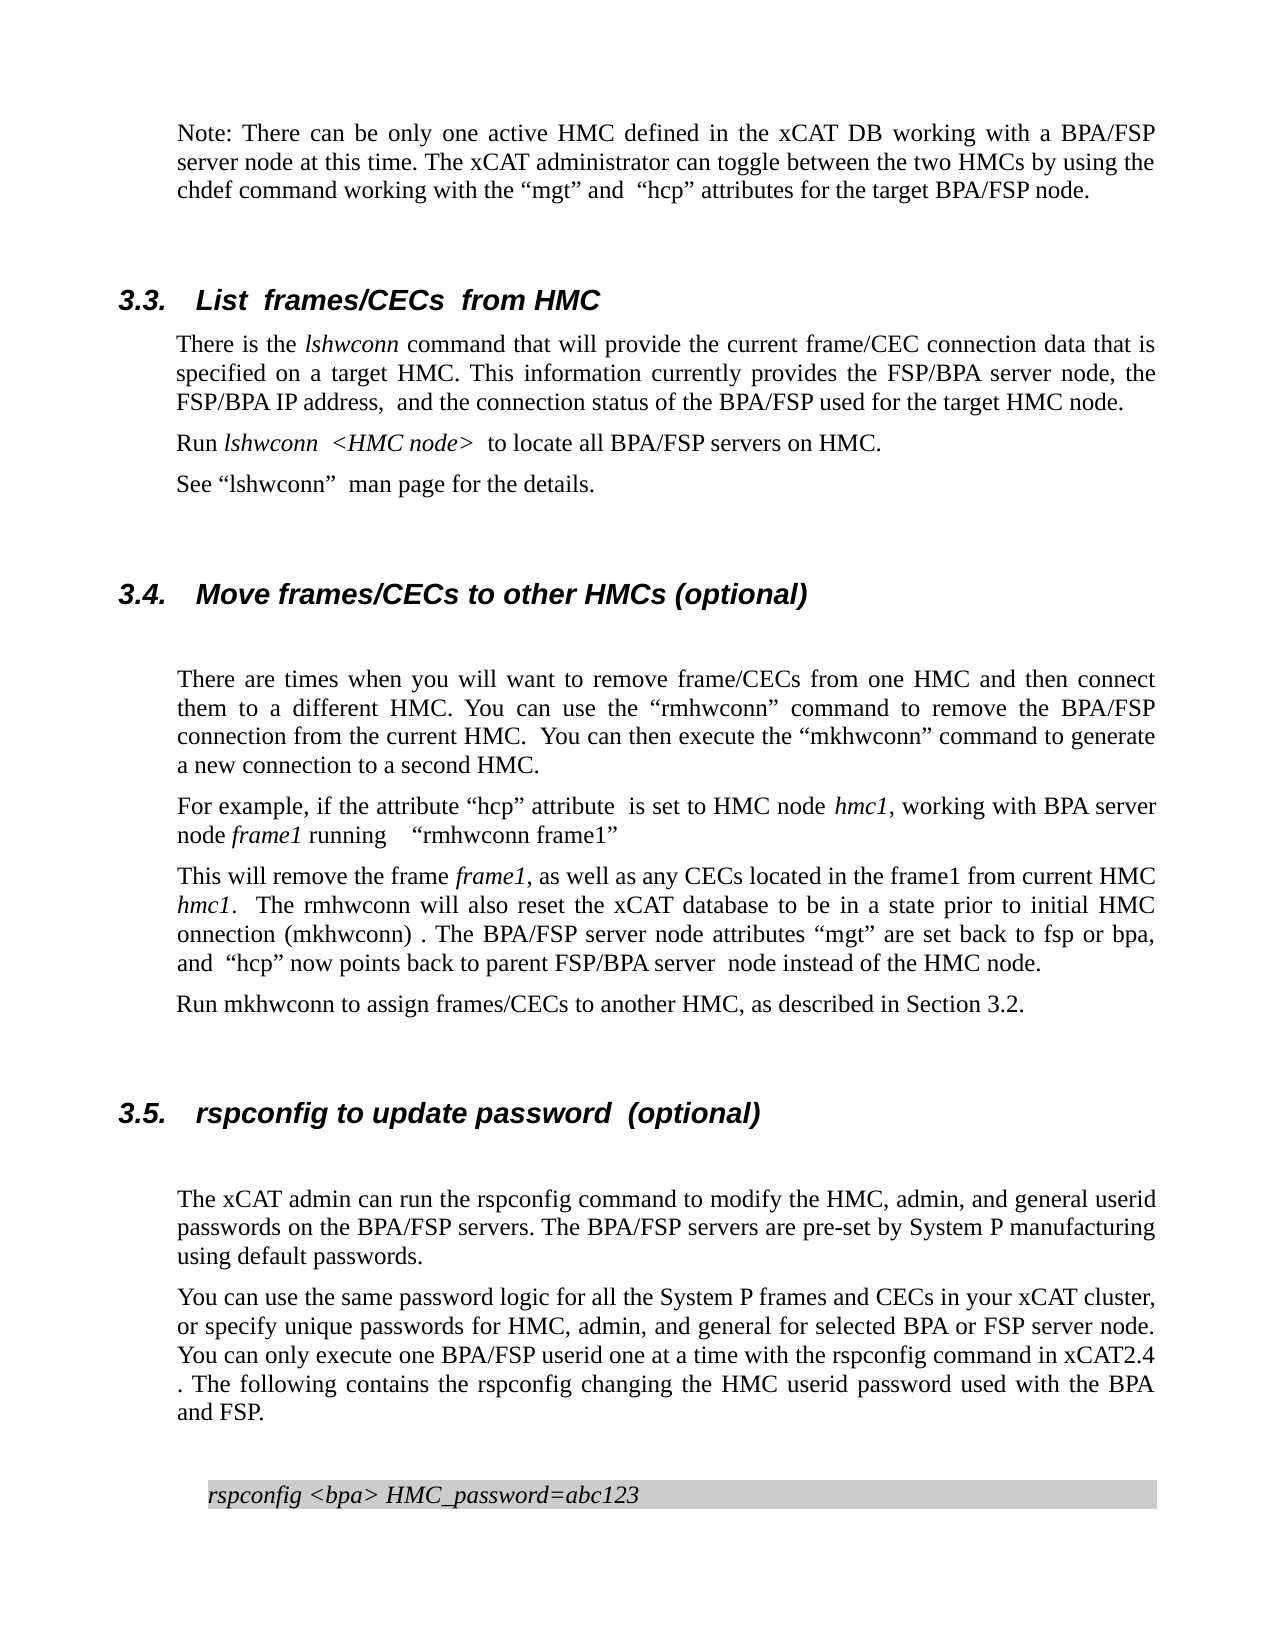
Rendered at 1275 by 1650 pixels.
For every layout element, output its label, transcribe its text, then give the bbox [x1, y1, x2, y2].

subtitle Move frames/CECs to other HMCs (optional) [118, 577, 1157, 610]
text This will remove the frame frame1, as well as any CECs located in the frame1 from current HMC hmc1. The rmhwconn will also reset the xCAT database to be in a state prior to initial HMC onnection (mkhwconn) . The BPA/FSP server node attributes “mgt” are set back to fsp or bpa, and “hcp” now points back to parent FSP/BPA server node instead of the HMC node. [177, 861, 1157, 976]
text There is the lshwconn command that will provide the current frame/CEC connection data that is specified on a target HMC. This information currently provides the FSP/BPA server node, the FSP/BPA IP address, and the connection status of the BPA/FSP used for the target HMC node. [176, 329, 1157, 415]
text Run lshwconn <HMC node> to locate all BPA/FSP servers on HMC. [176, 428, 1157, 457]
subtitle List frames/CECs from HMC [118, 283, 1157, 317]
text Note: There can be only one active HMC defined in the xCAT DB working with a BPA/FSP server node at this time. The xCAT administrator can toggle between the two HMCs by using the chdef command working with the “mgt” and “hcp” attributes for the target BPA/FSP node. [177, 118, 1157, 204]
text Run mkhwconn to assign frames/CECs to another HMC, as described in Section 3.2. [176, 989, 1157, 1018]
list rspconfig <bpa> HMC_password=abc123 [208, 1480, 1157, 1509]
text You can use the same password logic for all the System P frames and CECs in your xCAT cluster, or specify unique passwords for HMC, admin, and general for selected BPA or FSP server node. You can only execute one BPA/FSP userid one at a time with the rspconfig command in xCAT2.4 . The following contains the rspconfig changing the HMC userid password used with the BPA and FSP. [177, 1282, 1157, 1426]
text The xCAT admin can run the rspconfig command to modify the HMC, admin, and general userid passwords on the BPA/FSP servers. The BPA/FSP servers are pre-set by System P manufacturing using default passwords. [177, 1184, 1157, 1270]
text See “lshwconn” man page for the details. [176, 469, 1157, 498]
subtitle rspconfig to update password (optional) [118, 1096, 1157, 1130]
text For example, if the attribute “hcp” attribute is set to HMC node hmc1, working with BPA server node frame1 running “rmhwconn frame1” [177, 791, 1157, 849]
text There are times when you will want to remove frame/CECs from one HMC and then connect them to a different HMC. You can use the “rmhwconn” command to remove the BPA/FSP connection from the current HMC. You can then execute the “mkhwconn” command to generate a new connection to a second HMC. [177, 664, 1157, 779]
